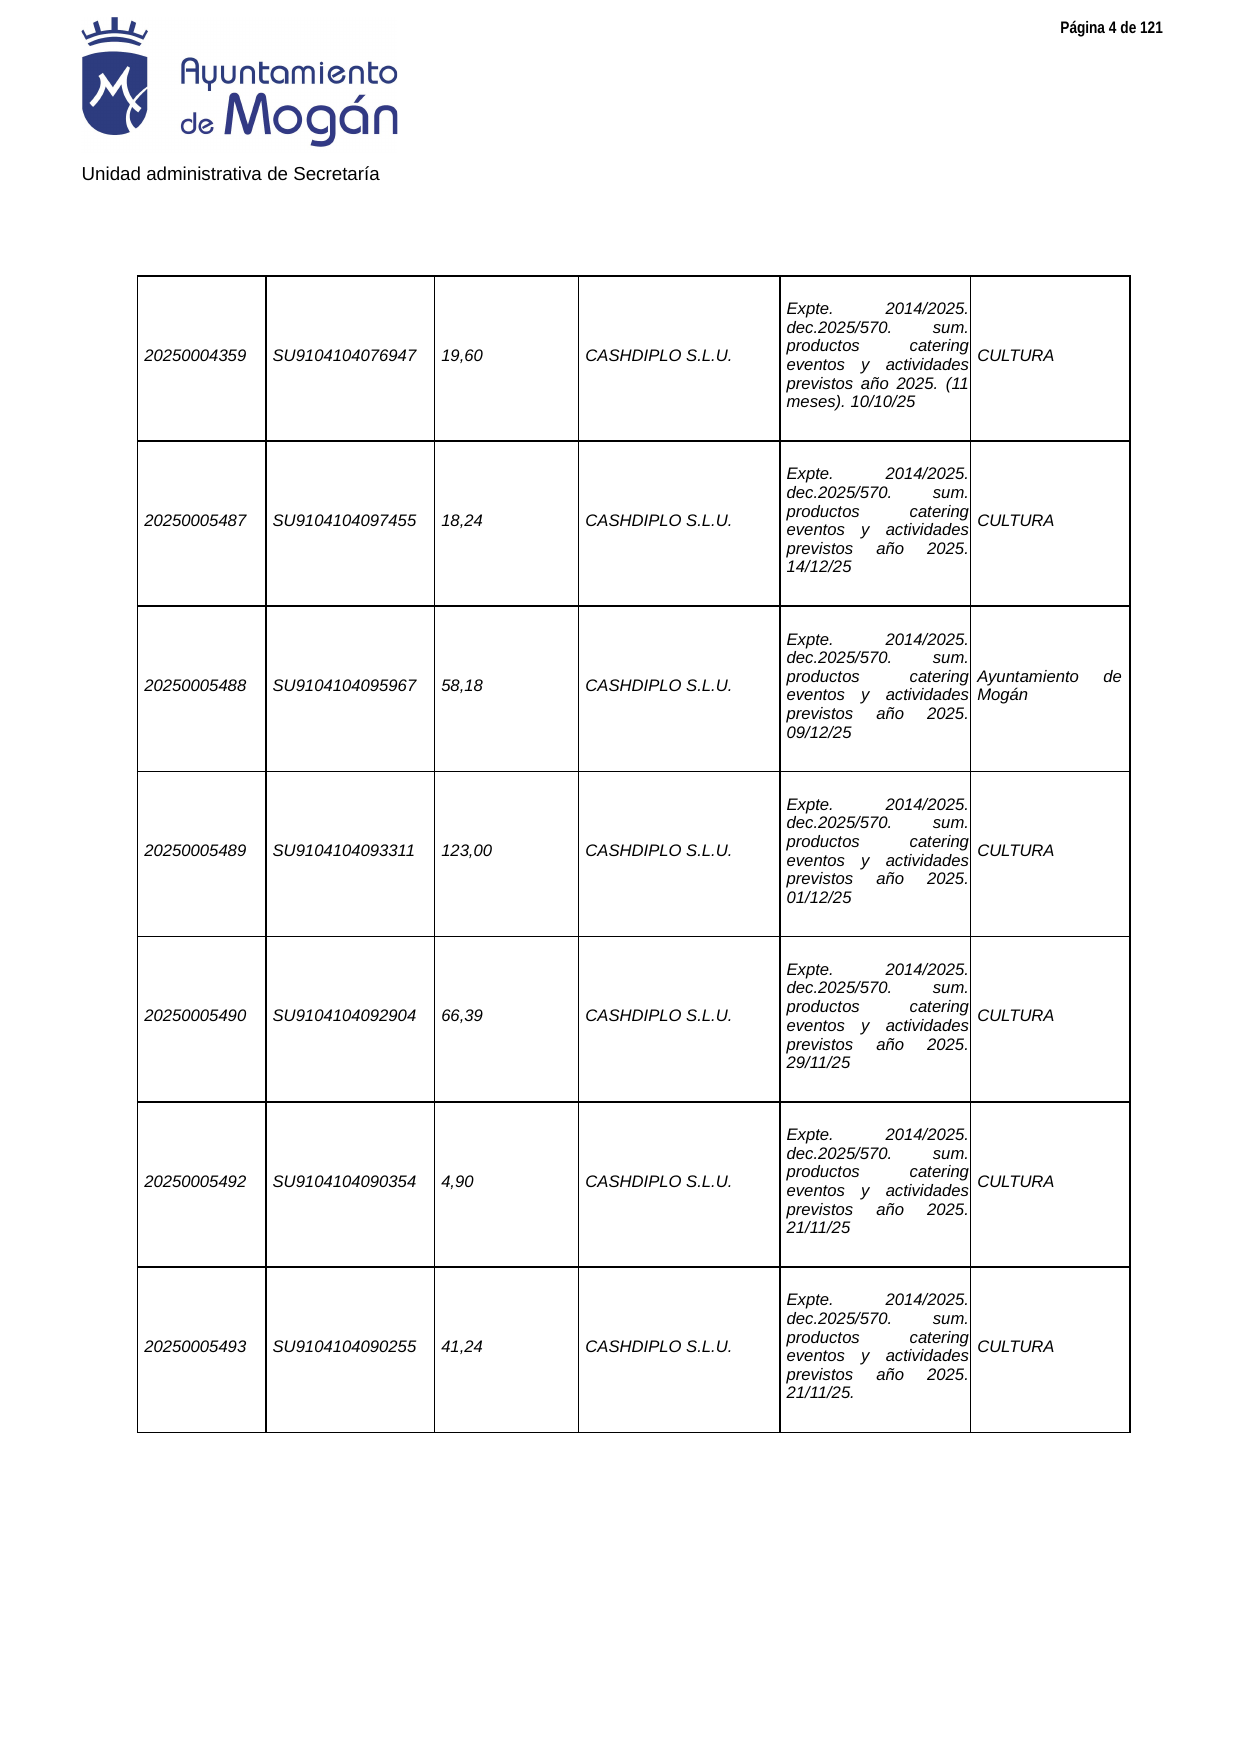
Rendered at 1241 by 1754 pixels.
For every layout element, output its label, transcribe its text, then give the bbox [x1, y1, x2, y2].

table_cell Ayuntamiento de Mogán [971, 607, 1129, 771]
table_cell 20250005488 [138, 607, 265, 771]
table_cell Expte. 2014/2025. dec.2025/570. sum. productos catering eventos y actividades previstos año 2025. (11 meses). 10/10/25 [781, 277, 970, 440]
table_cell CASHDIPLO S.L.U. [579, 1268, 779, 1431]
table_cell 18,24 [435, 442, 578, 605]
table_cell 41,24 [435, 1268, 578, 1431]
table_cell SU9104104090354 [267, 1103, 434, 1266]
table_cell 20250005492 [138, 1103, 265, 1266]
table_cell 20250005487 [138, 442, 265, 605]
table_cell SU9104104097455 [267, 442, 434, 605]
table_cell CULTURA [971, 277, 1129, 440]
table_cell CULTURA [971, 772, 1129, 936]
table_cell SU9104104090255 [267, 1268, 434, 1431]
table_cell Expte. 2014/2025. dec.2025/570. sum. productos catering eventos y actividades previstos año 2025. 14/12/25 [781, 442, 970, 605]
table_cell CASHDIPLO S.L.U. [579, 1103, 779, 1266]
table_cell 123,00 [435, 772, 578, 936]
table_cell Expte. 2014/2025. dec.2025/570. sum. productos catering eventos y actividades previstos año 2025. 01/12/25 [781, 772, 970, 936]
table_cell Expte. 2014/2025. dec.2025/570. sum. productos catering eventos y actividades previstos año 2025. 29/11/25 [781, 937, 970, 1101]
table_cell 20250005489 [138, 772, 265, 936]
table_cell 20250005493 [138, 1268, 265, 1431]
table_cell CASHDIPLO S.L.U. [579, 937, 779, 1101]
table_cell 20250004359 [138, 277, 265, 440]
table_cell 4,90 [435, 1103, 578, 1266]
table_cell SU9104104092904 [267, 937, 434, 1101]
table_cell CULTURA [971, 937, 1129, 1101]
table_cell 58,18 [435, 607, 578, 771]
table_cell CULTURA [971, 1268, 1129, 1431]
picture [81, 17, 398, 153]
table_cell CASHDIPLO S.L.U. [579, 772, 779, 936]
table_cell CULTURA [971, 1103, 1129, 1266]
table_cell CASHDIPLO S.L.U. [579, 442, 779, 605]
table_cell 66,39 [435, 937, 578, 1101]
table_cell CULTURA [971, 442, 1129, 605]
table_cell SU9104104076947 [267, 277, 434, 440]
table_cell 19,60 [435, 277, 578, 440]
table_cell CASHDIPLO S.L.U. [579, 607, 779, 771]
table_cell SU9104104095967 [267, 607, 434, 771]
table_cell CASHDIPLO S.L.U. [579, 277, 779, 440]
table_cell Expte. 2014/2025. dec.2025/570. sum. productos catering eventos y actividades previstos año 2025. 09/12/25 [781, 607, 970, 771]
table_cell SU9104104093311 [267, 772, 434, 936]
table_cell 20250005490 [138, 937, 265, 1101]
table_cell Expte. 2014/2025. dec.2025/570. sum. productos catering eventos y actividades previstos año 2025. 21/11/25. [781, 1268, 970, 1431]
table_cell Expte. 2014/2025. dec.2025/570. sum. productos catering eventos y actividades previstos año 2025. 21/11/25 [781, 1103, 970, 1266]
